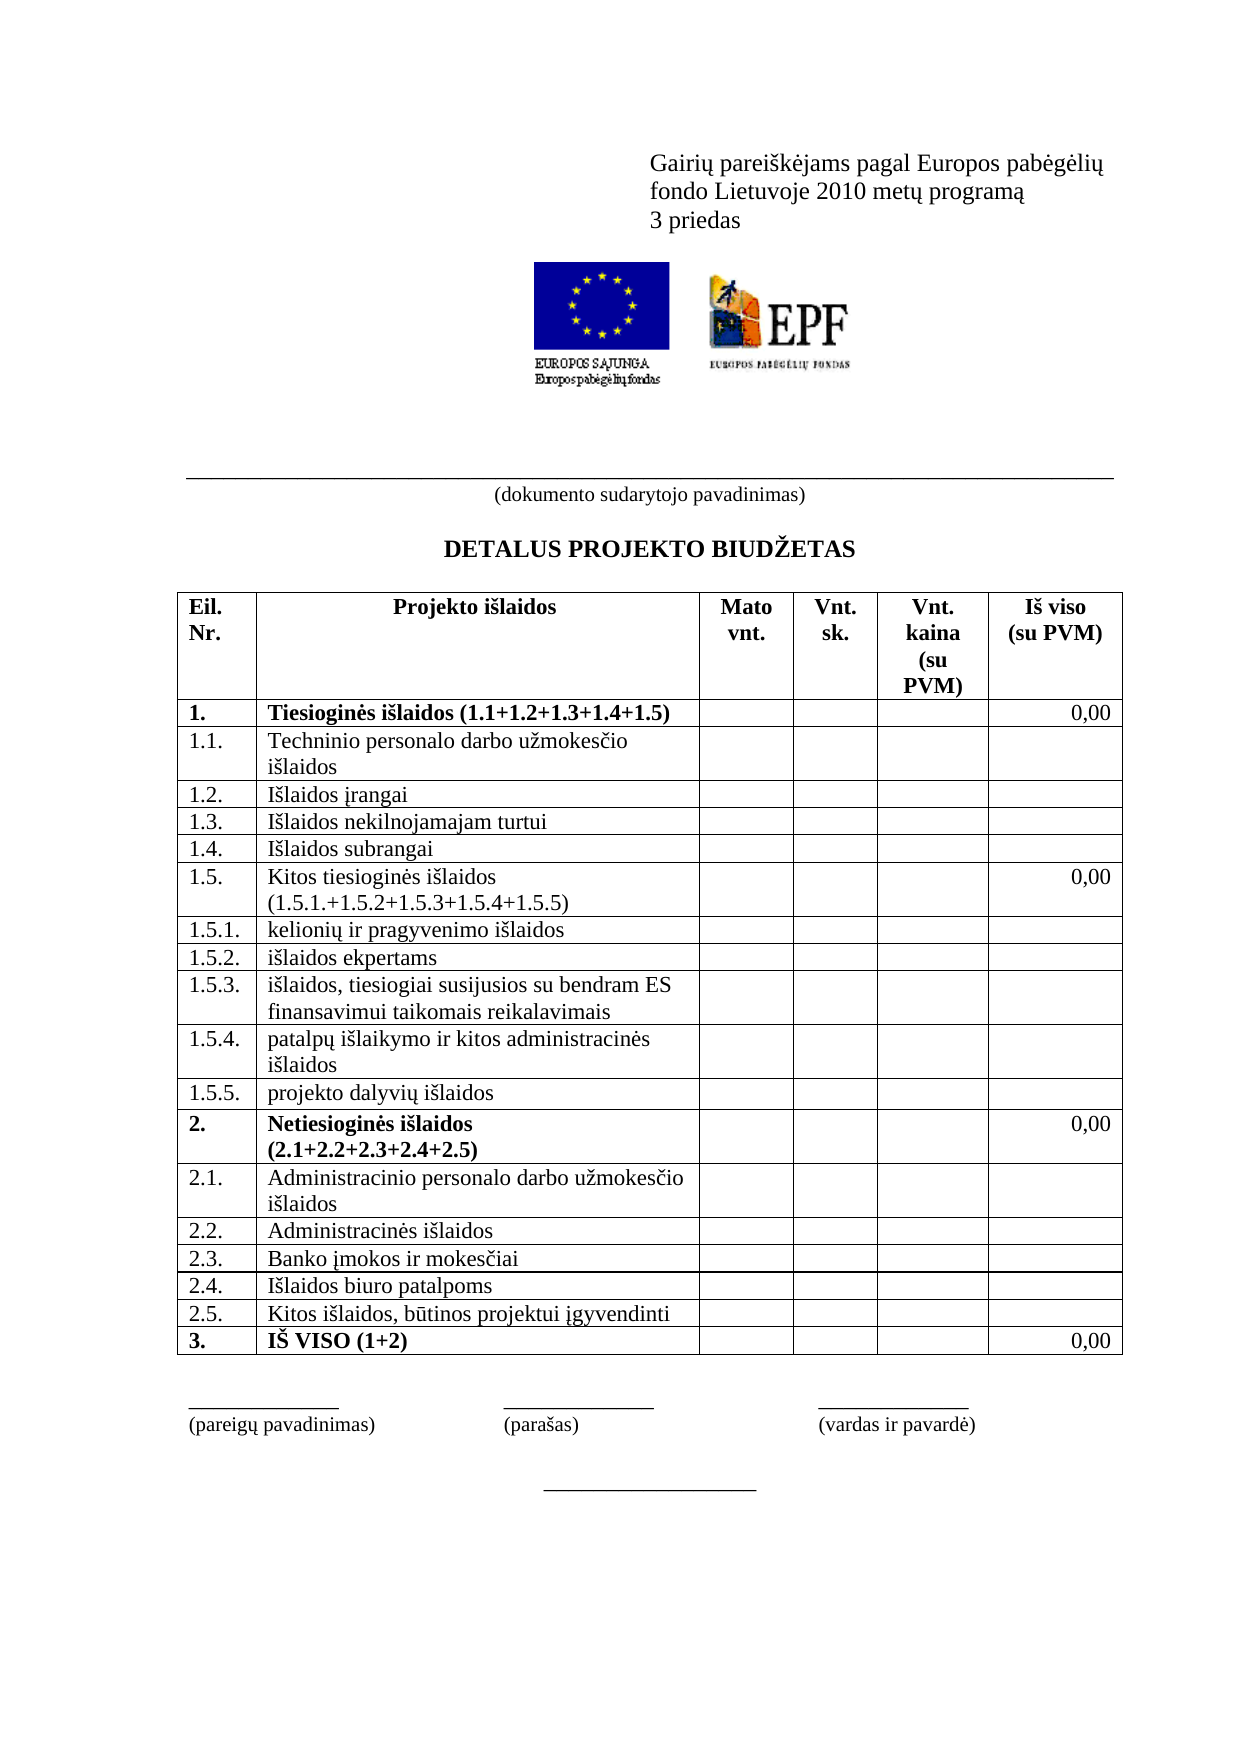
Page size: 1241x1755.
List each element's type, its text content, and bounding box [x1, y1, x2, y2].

table_header ____________ (parašas) [492, 1383, 807, 1436]
table_cell [989, 1079, 1122, 1109]
table_cell [700, 863, 793, 916]
table_cell [989, 1300, 1122, 1326]
table_cell [700, 781, 793, 807]
table_cell [989, 917, 1122, 943]
text DETALUS PROJEKTO BIUDŽETAS [177, 534, 1122, 563]
table_cell [989, 1025, 1122, 1078]
table_cell [878, 727, 988, 779]
table_header Iš viso (su PVM) [989, 593, 1122, 698]
table_cell [794, 1300, 877, 1326]
table_header Mato vnt. [700, 593, 793, 698]
table_cell [700, 1300, 793, 1326]
table_cell [700, 1245, 793, 1271]
text Gairių pareiškėjams pagal Europos pabėgėlių [649, 148, 1122, 176]
table_cell [878, 808, 988, 834]
table_header [523, 263, 534, 400]
table_cell [989, 1245, 1122, 1271]
table_cell [878, 1245, 988, 1271]
table_cell Išlaidos subrangai [257, 835, 699, 862]
table_cell [794, 1273, 877, 1299]
table_cell 2.4. [178, 1273, 256, 1299]
table_cell 1.1. [178, 727, 256, 779]
table_cell Banko įmokos ir mokesčiai [257, 1245, 699, 1271]
table_cell [878, 1218, 988, 1244]
table_cell Administracinio personalo darbo užmokesčio išlaidos [257, 1164, 699, 1217]
table_cell [878, 700, 988, 726]
table_cell 2.3. [178, 1245, 256, 1271]
table_cell [878, 1164, 988, 1217]
table_cell [878, 1300, 988, 1326]
table_cell IŠ VISO (1+2) [257, 1327, 699, 1353]
table_cell [700, 808, 793, 834]
text _ [177, 453, 1122, 482]
table_cell [794, 1218, 877, 1244]
table_cell 2.5. [178, 1300, 256, 1326]
table_cell [700, 944, 793, 970]
table_cell 1.5.5. [178, 1079, 256, 1109]
table_cell [878, 1025, 988, 1078]
table_header ____________ (vardas ir pavardė) [807, 1383, 1122, 1436]
table_cell [700, 1110, 793, 1163]
table_header Projekto išlaidos [257, 593, 699, 698]
table_cell [878, 863, 988, 916]
table_cell 1.5.4. [178, 1025, 256, 1078]
table_cell patalpų išlaikymo ir kitos administracinės išlaidos [257, 1025, 699, 1078]
table_cell [794, 863, 877, 916]
table_cell Kitos išlaidos, būtinos projektui įgyvendinti [257, 1300, 699, 1326]
table_cell 1. [178, 700, 256, 726]
table_cell Tiesioginės išlaidos (1.1+1.2+1.3+1.4+1.5) [257, 700, 699, 726]
table_cell [700, 727, 793, 779]
table_cell 1.5.2. [178, 944, 256, 970]
table_cell [794, 700, 877, 726]
table_cell 2.1. [178, 1164, 256, 1217]
table_cell išlaidos ekpertams [257, 944, 699, 970]
table_cell [989, 944, 1122, 970]
table_header [177, 263, 523, 400]
table_cell [878, 1110, 988, 1163]
table_header Eil. Nr. [178, 593, 256, 698]
table_cell [878, 1079, 988, 1109]
table_cell [878, 835, 988, 862]
table_cell 1.5.1. [178, 917, 256, 943]
table_header ____________ (pareigų pavadinimas) [177, 1383, 492, 1436]
table_cell [794, 1327, 877, 1353]
table_cell [794, 944, 877, 970]
table_cell 2.2. [178, 1218, 256, 1244]
table_cell [700, 1164, 793, 1217]
table_cell Kitos tiesioginės išlaidos (1.5.1.+1.5.2+1.5.3+1.5.4+1.5.5) [257, 863, 699, 916]
table_cell išlaidos, tiesiogiai susijusios su bendram ES finansavimui taikomais reikalavimais [257, 971, 699, 1024]
table_cell [878, 917, 988, 943]
table_cell [989, 835, 1122, 862]
table_cell [700, 1079, 793, 1109]
table_cell [794, 1164, 877, 1217]
table_cell 0,00 [989, 1110, 1122, 1163]
table_cell [700, 835, 793, 862]
table_cell [878, 1327, 988, 1353]
text _________________ [177, 1465, 1122, 1494]
table_cell 3. [178, 1327, 256, 1353]
table_cell [989, 1164, 1122, 1217]
table_cell [794, 808, 877, 834]
table_cell 0,00 [989, 700, 1122, 726]
table_cell [794, 1110, 877, 1163]
table_cell [794, 971, 877, 1024]
table_cell [794, 781, 877, 807]
table_cell kelionių ir pragyvenimo išlaidos [257, 917, 699, 943]
table_cell [878, 944, 988, 970]
text fondo Lietuvoje 2010 metų programą [649, 176, 1122, 205]
table_cell [989, 808, 1122, 834]
table_cell 2. [178, 1110, 256, 1163]
table_cell Administracinės išlaidos [257, 1218, 699, 1244]
table_cell [989, 1273, 1122, 1299]
table_cell (Europos Sąjungos vėliava) EUROPOS SĄJUNGA Europos pabėgėlių fondas [523, 400, 822, 424]
table_cell projekto dalyvių išlaidos [257, 1079, 699, 1109]
table_cell [700, 1025, 793, 1078]
text 3 priedas [649, 205, 1122, 234]
table_cell [794, 1245, 877, 1271]
table_cell [794, 727, 877, 779]
table_cell [700, 1218, 793, 1244]
table_header Vnt. sk. [794, 593, 877, 698]
table_cell Išlaidos įrangai [257, 781, 699, 807]
table_cell 1.5.3. [178, 971, 256, 1024]
table_cell [989, 971, 1122, 1024]
table_cell Išlaidos nekilnojamajam turtui [257, 808, 699, 834]
table_cell [177, 400, 523, 424]
table_cell EPF ženklas EUROPOS PABĖGĖLIŲ FONDAS [823, 400, 1122, 424]
table_cell [700, 1327, 793, 1353]
table_cell Techninio personalo darbo užmokesčio išlaidos [257, 727, 699, 779]
table_cell [989, 1218, 1122, 1244]
table_cell 1.3. [178, 808, 256, 834]
table_cell [794, 1025, 877, 1078]
table_cell [989, 781, 1122, 807]
text (dokumento sudarytojo pavadinimas) [177, 482, 1122, 506]
table_cell [794, 1079, 877, 1109]
table_cell [989, 727, 1122, 779]
table_cell 0,00 [989, 1327, 1122, 1353]
table_cell [700, 700, 793, 726]
table_cell 1.5. [178, 863, 256, 916]
table_cell [794, 917, 877, 943]
table_cell 1.4. [178, 835, 256, 862]
table_cell [878, 971, 988, 1024]
table_cell 0,00 [989, 863, 1122, 916]
table_cell Netiesioginės išlaidos (2.1+2.2+2.3+2.4+2.5) [257, 1110, 699, 1163]
table_cell [878, 1273, 988, 1299]
table_header [891, 263, 1122, 400]
table_cell Išlaidos biuro patalpoms [257, 1273, 699, 1299]
table_cell [794, 835, 877, 862]
table_cell [700, 1273, 793, 1299]
table_cell [700, 917, 793, 943]
table_cell 1.2. [178, 781, 256, 807]
table_cell [700, 971, 793, 1024]
table_header Vnt. kaina (su PVM) [878, 593, 988, 698]
table_cell [878, 781, 988, 807]
